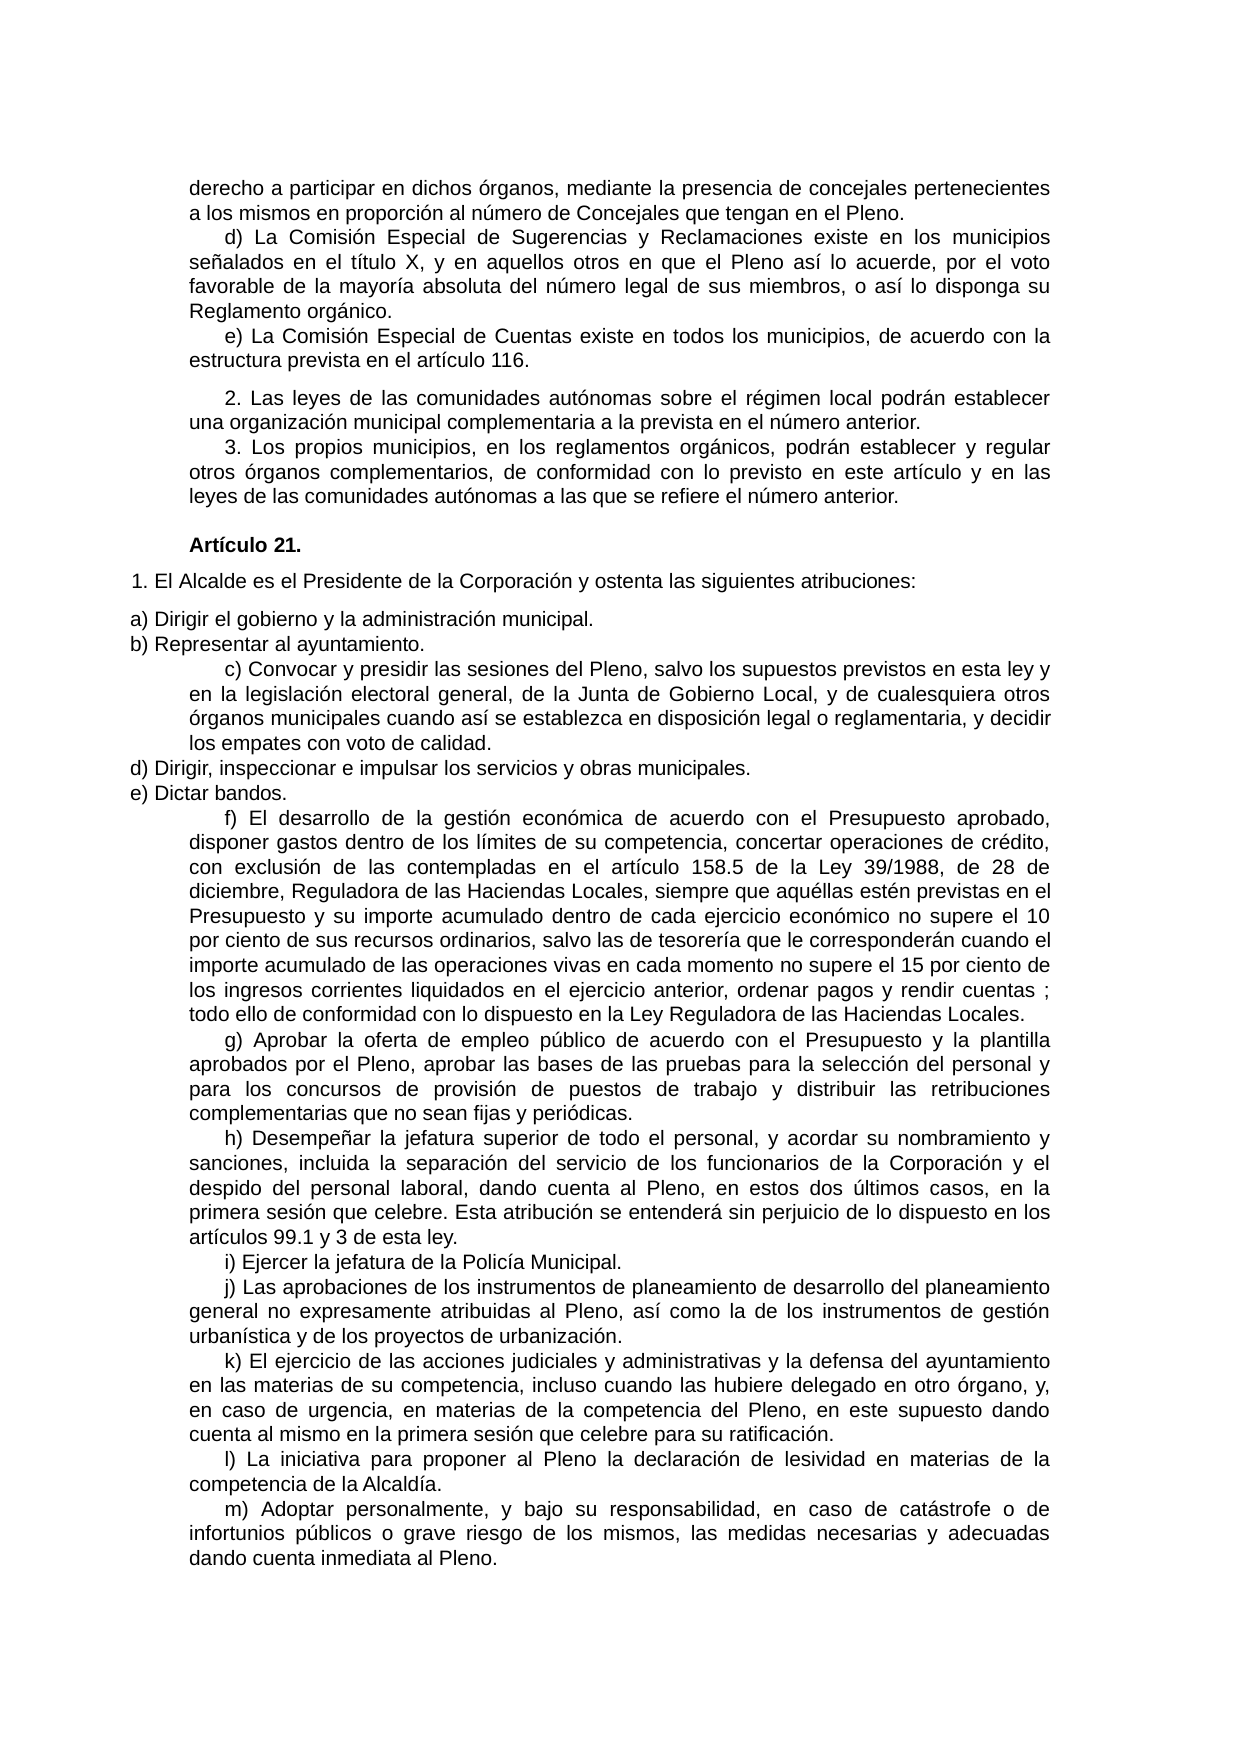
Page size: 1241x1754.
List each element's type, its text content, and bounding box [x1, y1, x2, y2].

list Dictar bandos. [130, 780, 1167, 804]
list Dirigir el gobierno y la administración municipal. [130, 607, 1167, 631]
list Las aprobaciones de los instrumentos de planeamiento de desarrollo del planeamiento general no expresamente atribuidas al Pleno, así como la de los instrumentos de gestión urbanística y de los proyectos de urbanización. [189, 1274, 1051, 1348]
text Artículo 21. [189, 532, 1167, 556]
list El ejercicio de las acciones judiciales y administrativas y la defensa del ayuntamiento en las materias de su competencia, incluso cuando las hubiere delegado en otro órgano, y, en caso de urgencia, en materias de la competencia del Pleno, en este supuesto dando cuenta al mismo en la primera sesión que celebre para su ratificación. [189, 1348, 1052, 1446]
list La Comisión Especial de Sugerencias y Reclamaciones existe en los municipios señalados en el título X, y en aquellos otros en que el Pleno así lo acuerde, por el voto favorable de la mayoría absoluta del número legal de sus miembros, o así lo disponga su Reglamento orgánico. [189, 225, 1051, 323]
list La iniciativa para proponer al Pleno la declaración de lesividad en materias de la competencia de la Alcaldía. [189, 1447, 1051, 1496]
list Representar al ayuntamiento. [130, 632, 1167, 656]
list Dirigir, inspeccionar e impulsar los servicios y obras municipales. [130, 755, 1167, 779]
list Convocar y presidir las sesiones del Pleno, salvo los supuestos previstos en esta ley y en la legislación electoral general, de la Junta de Gobierno Local, y de cualesquiera otros órganos municipales cuando así se establezca en disposición legal o reglamentaria, y decidir los empates con voto de calidad. [189, 657, 1052, 754]
list Ejercer la jefatura de la Policía Municipal. [224, 1249, 1167, 1273]
list Adoptar personalmente, y bajo su responsabilidad, en caso de catástrofe o de infortunios públicos o grave riesgo de los mismos, las medidas necesarias y adecuadas dando cuenta inmediata al Pleno. [189, 1497, 1052, 1570]
list Aprobar la oferta de empleo público de acuerdo con el Presupuesto y la plantilla aprobados por el Pleno, aprobar las bases de las pruebas para la selección del personal y para los concursos de provisión de puestos de trabajo y distribuir las retribuciones complementarias que no sean fijas y periódicas. [189, 1027, 1051, 1125]
list Los propios municipios, en los reglamentos orgánicos, podrán establecer y regular otros órganos complementarios, de conformidad con lo previsto en este artículo y en las leyes de las comunidades autónomas a las que se refiere el número anterior. [189, 435, 1052, 508]
list La Comisión Especial de Cuentas existe en todos los municipios, de acuerdo con la estructura prevista en el artículo 116. [189, 324, 1051, 372]
text derecho a participar en dichos órganos, mediante la presencia de concejales pertenecientes a los mismos en proporción al número de Concejales que tengan en el Pleno. [189, 176, 1051, 224]
list El desarrollo de la gestión económica de acuerdo con el Presupuesto aprobado, disponer gastos dentro de los límites de su competencia, concertar operaciones de crédito, con exclusión de las contempladas en el artículo 158.5 de la Ley 39/1988, de 28 de diciembre, Reguladora de las Haciendas Locales, siempre que aquéllas estén previstas en el Presupuesto y su importe acumulado dentro de cada ejercicio económico no supere el 10 por ciento de sus recursos ordinarios, salvo las de tesorería que le corresponderán cuando el importe acumulado de las operaciones vivas en cada momento no supere el 15 por ciento de los ingresos corrientes liquidados en el ejercicio anterior, ordenar pagos y rendir cuentas ; todo ello de conformidad con lo dispuesto en la Ley Reguladora de las Haciendas Locales. [189, 805, 1052, 1026]
list Desempeñar la jefatura superior de todo el personal, y acordar su nombramiento y sanciones, incluida la separación del servicio de los funcionarios de la Corporación y el despido del personal laboral, dando cuenta al Pleno, en estos dos últimos casos, en la primera sesión que celebre. Esta atribución se entenderá sin perjuicio de lo dispuesto en los artículos 99.1 y 3 de esta ley. [189, 1126, 1051, 1248]
list Las leyes de las comunidades autónomas sobre el régimen local podrán establecer una organización municipal complementaria a la prevista en el número anterior. [189, 386, 1051, 434]
list El Alcalde es el Presidente de la Corporación y ostenta las siguientes atribuciones: [131, 569, 1167, 593]
